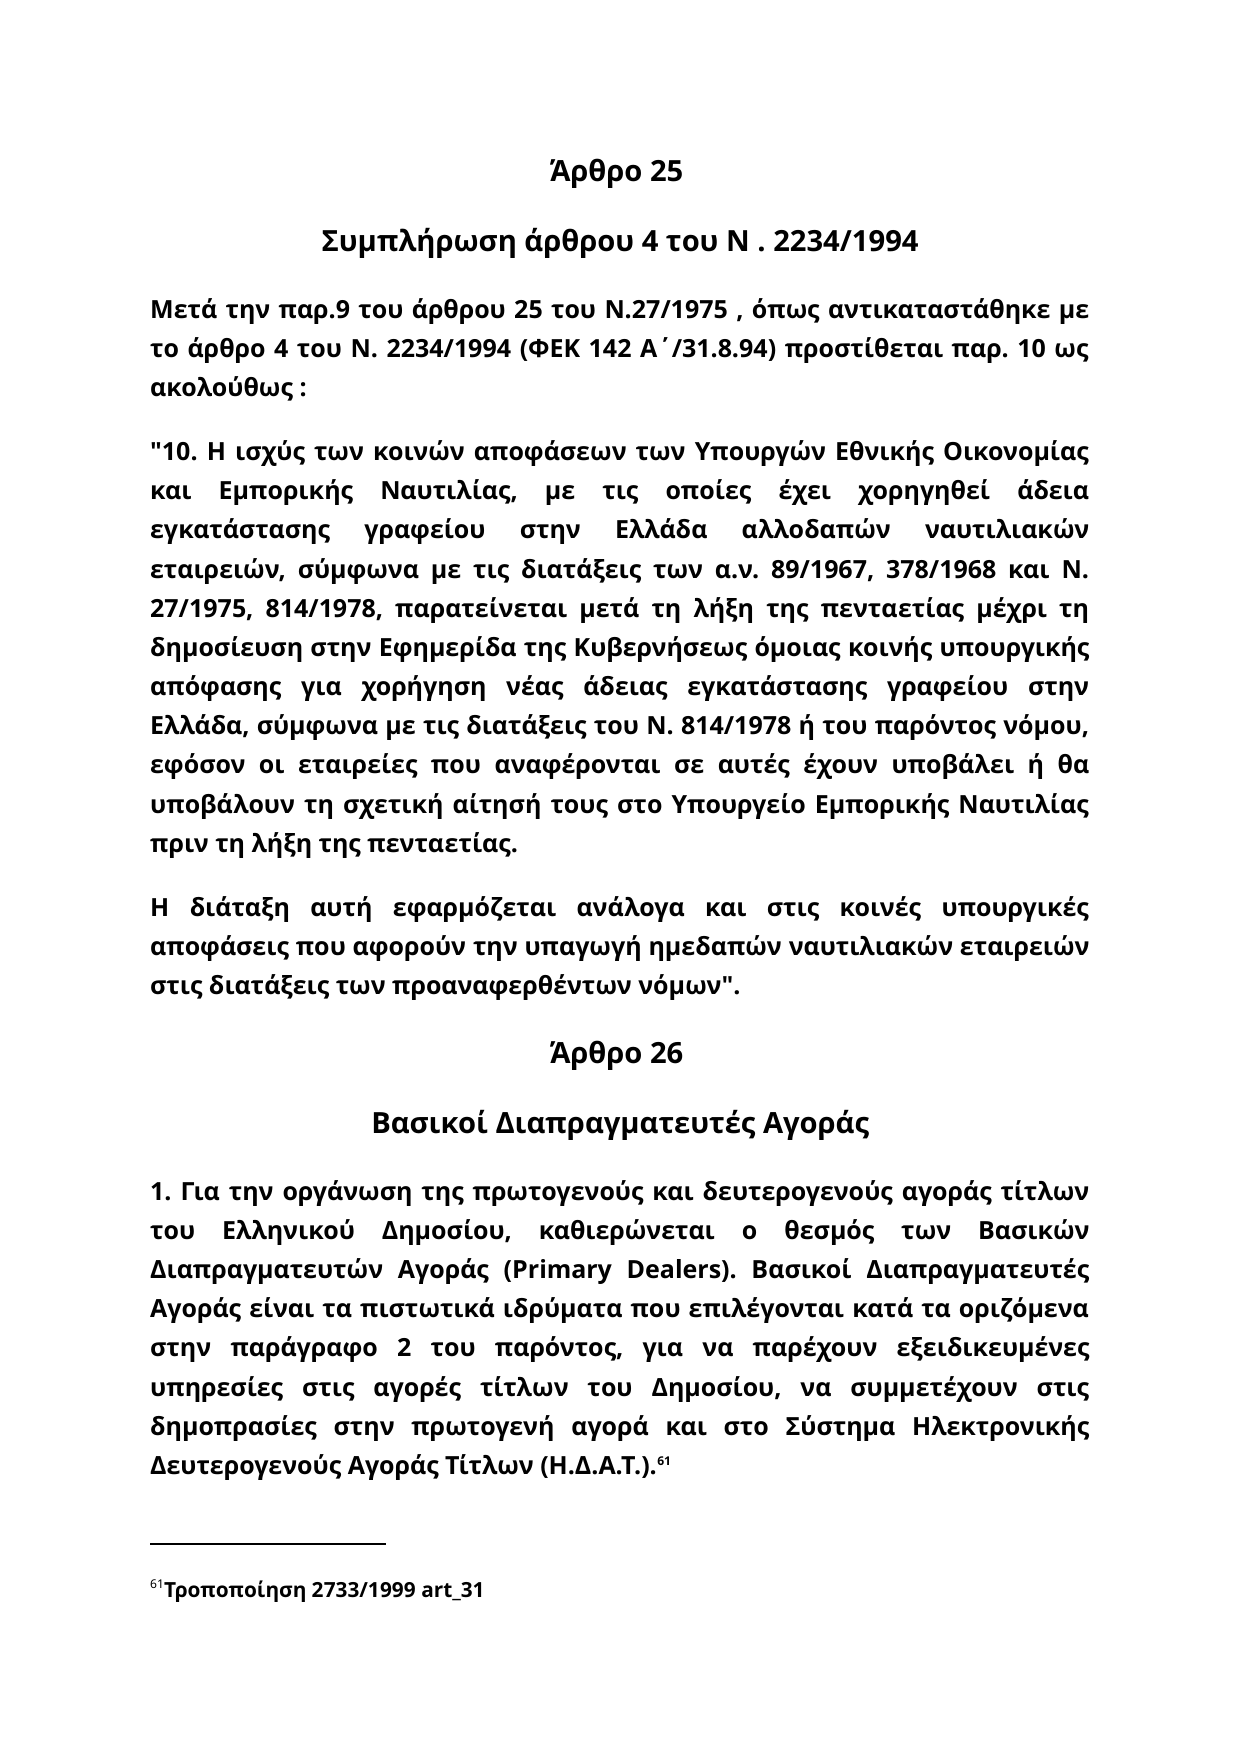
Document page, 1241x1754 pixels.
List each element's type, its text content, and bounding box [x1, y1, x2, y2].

subtitle Άρθρο 25 [150, 150, 1090, 190]
subtitle Βασικοί Διαπραγματευτές Αγοράς [150, 1103, 1090, 1142]
subtitle Άρθρο 26 [150, 1032, 1090, 1072]
text "10. Η ισχύς των κοινών αποφάσεων των Υπουργών Εθνικής Οικονομίας και Εμπορικής Ναυτιλίας, με τις οποίες έχει χορηγηθεί άδεια εγκατάστασης γραφείου στην Ελλάδα αλλοδαπών ναυτιλιακών εταιρειών, σύμφωνα με τις διατάξεις των α.ν. 89/1967, 378/1968 και Ν. 27/1975, 814/1978, παρατείνεται μετά τη λήξη της πενταετίας μέχρι τη δημοσίευση στην Εφημερίδα της Κυβερνήσεως όμοιας κοινής υπουργικής απόφασης για χορήγηση νέας άδειας εγκατάστασης γραφείου στην Ελλάδα, σύμφωνα με τις διατάξεις του Ν. 814/1978 ή του παρόντος νόμου, εφόσον οι εταιρείες που αναφέρονται σε αυτές έχουν υποβάλει ή θα υποβάλουν τη σχετική αίτησή τους στο Υπουργείο Εμπορικής Ναυτιλίας πριν τη λήξη της πενταετίας. [150, 434, 1090, 859]
text Η διάταξη αυτή εφαρμόζεται ανάλογα και στις κοινές υπουργικές αποφάσεις που αφορούν την υπαγωγή ημεδαπών ναυτιλιακών εταιρειών στις διατάξεις των προαναφερθέντων νόμων". [150, 889, 1090, 1002]
text Τροποποίηση 2733/1999 art_31 [150, 1576, 1090, 1604]
text 1. Για την οργάνωση της πρωτογενούς και δευτερογενούς αγοράς τίτλων του Ελληνικού Δημοσίου, καθιερώνεται ο θεσμός των Βασικών Διαπραγματευτών Αγοράς (Primary Dealers). Βασικοί Διαπραγματευτές Αγοράς είναι τα πιστωτικά ιδρύματα που επιλέγονται κατά τα οριζόμενα στην παράγραφο 2 του παρόντος, για να παρέχουν εξειδικευμένες υπηρεσίες στις αγορές τίτλων του Δημοσίου, να συμμετέχουν στις δημοπρασίες στην πρωτογενή αγορά και στο Σύστημα Ηλεκτρονικής Δευτερογενούς Αγοράς Τίτλων (Η.Δ.Α.Τ.). [150, 1173, 1090, 1482]
text Μετά την παρ.9 του άρθρου 25 του Ν.27/1975 , όπως αντικαταστάθηκε με το άρθρο 4 του Ν. 2234/1994 (ΦΕΚ 142 Α΄/31.8.94) προστίθεται παρ. 10 ως ακολούθως : [150, 291, 1090, 404]
subtitle Συμπλήρωση άρθρου 4 του Ν . 2234/1994 [150, 221, 1090, 260]
